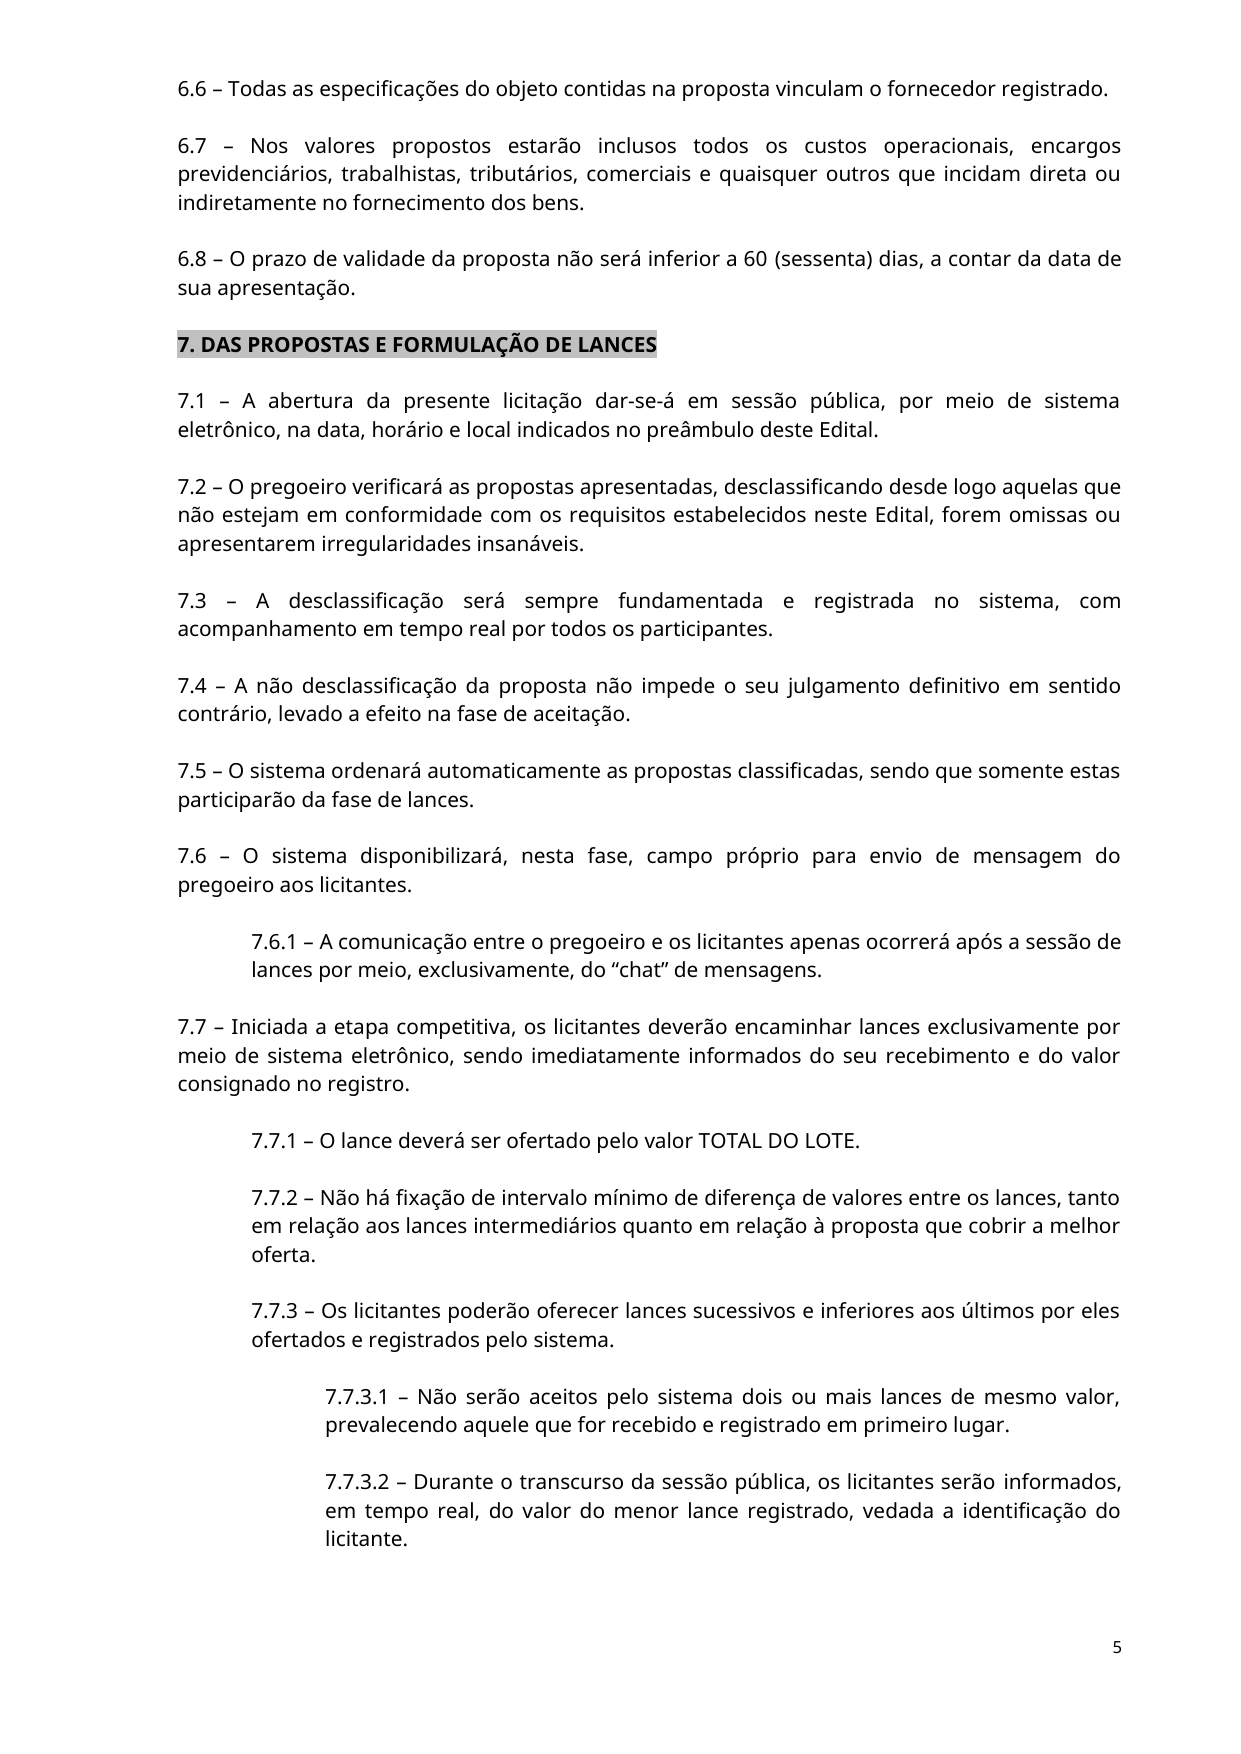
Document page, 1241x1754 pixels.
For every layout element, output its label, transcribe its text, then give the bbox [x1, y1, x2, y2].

text 7.7.3.2 – Durante o transcurso da sessão pública, os licitantes serão informados, em tempo real, do valor do menor lance registrado, vedada a identificação do licitante. [325, 1467, 1122, 1553]
text 7.6 – O sistema disponibilizará, nesta fase, campo próprio para envio de mensagem do pregoeiro aos licitantes. [177, 842, 1122, 898]
text 7. DAS PROPOSTAS E FORMULAÇÃO DE LANCES [177, 330, 1122, 358]
text 7.4 – A não desclassificação da proposta não impede o seu julgamento definitivo em sentido contrário, levado a efeito na fase de aceitação. [177, 671, 1122, 728]
text 6.7 – Nos valores propostos estarão inclusos todos os custos operacionais, encargos previdenciários, trabalhistas, tributários, comerciais e quaisquer outros que incidam direta ou indiretamente no fornecimento dos bens. [177, 131, 1122, 216]
text 7.5 – O sistema ordenará automaticamente as propostas classificadas, sendo que somente estas participarão da fase de lances. [177, 756, 1122, 813]
list 7.7.2 – Não há fixação de intervalo mínimo de diferença de valores entre os lances, tanto em relação aos lances intermediários quanto em relação à proposta que cobrir a melhor oferta. [251, 1183, 1122, 1268]
text 6.8 – O prazo de validade da proposta não será inferior a 60 (sessenta) dias, a contar da data de sua apresentação. [177, 244, 1122, 301]
text 7.7.1 – O lance deverá ser ofertado pelo valor TOTAL DO LOTE. [251, 1126, 1122, 1154]
text 7.6.1 – A comunicação entre o pregoeiro e os licitantes apenas ocorrerá após a sessão de lances por meio, exclusivamente, do “chat” de mensagens. [251, 927, 1122, 984]
list 7.7.3 – Os licitantes poderão oferecer lances sucessivos e inferiores aos últimos por eles ofertados e registrados pelo sistema. [251, 1297, 1122, 1353]
text 7.7.3.1 – Não serão aceitos pelo sistema dois ou mais lances de mesmo valor, prevalecendo aquele que for recebido e registrado em primeiro lugar. [325, 1382, 1122, 1439]
text 7.2 – O pregoeiro verificará as propostas apresentadas, desclassificando desde logo aquelas que não estejam em conformidade com os requisitos estabelecidos neste Edital, forem omissas ou apresentarem irregularidades insanáveis. [177, 472, 1122, 557]
text 6.6 – Todas as especificações do objeto contidas na proposta vinculam o fornecedor registrado. [177, 74, 1122, 102]
text 7.7 – Iniciada a etapa competitiva, os licitantes deverão encaminhar lances exclusivamente por meio de sistema eletrônico, sendo imediatamente informados do seu recebimento e do valor consignado no registro. [177, 1012, 1122, 1098]
text 7.3 – A desclassificação será sempre fundamentada e registrada no sistema, com acompanhamento em tempo real por todos os participantes. [177, 586, 1122, 643]
text 7.1 – A abertura da presente licitação dar-se-á em sessão pública, por meio de sistema eletrônico, na data, horário e local indicados no preâmbulo deste Edital. [177, 387, 1122, 443]
